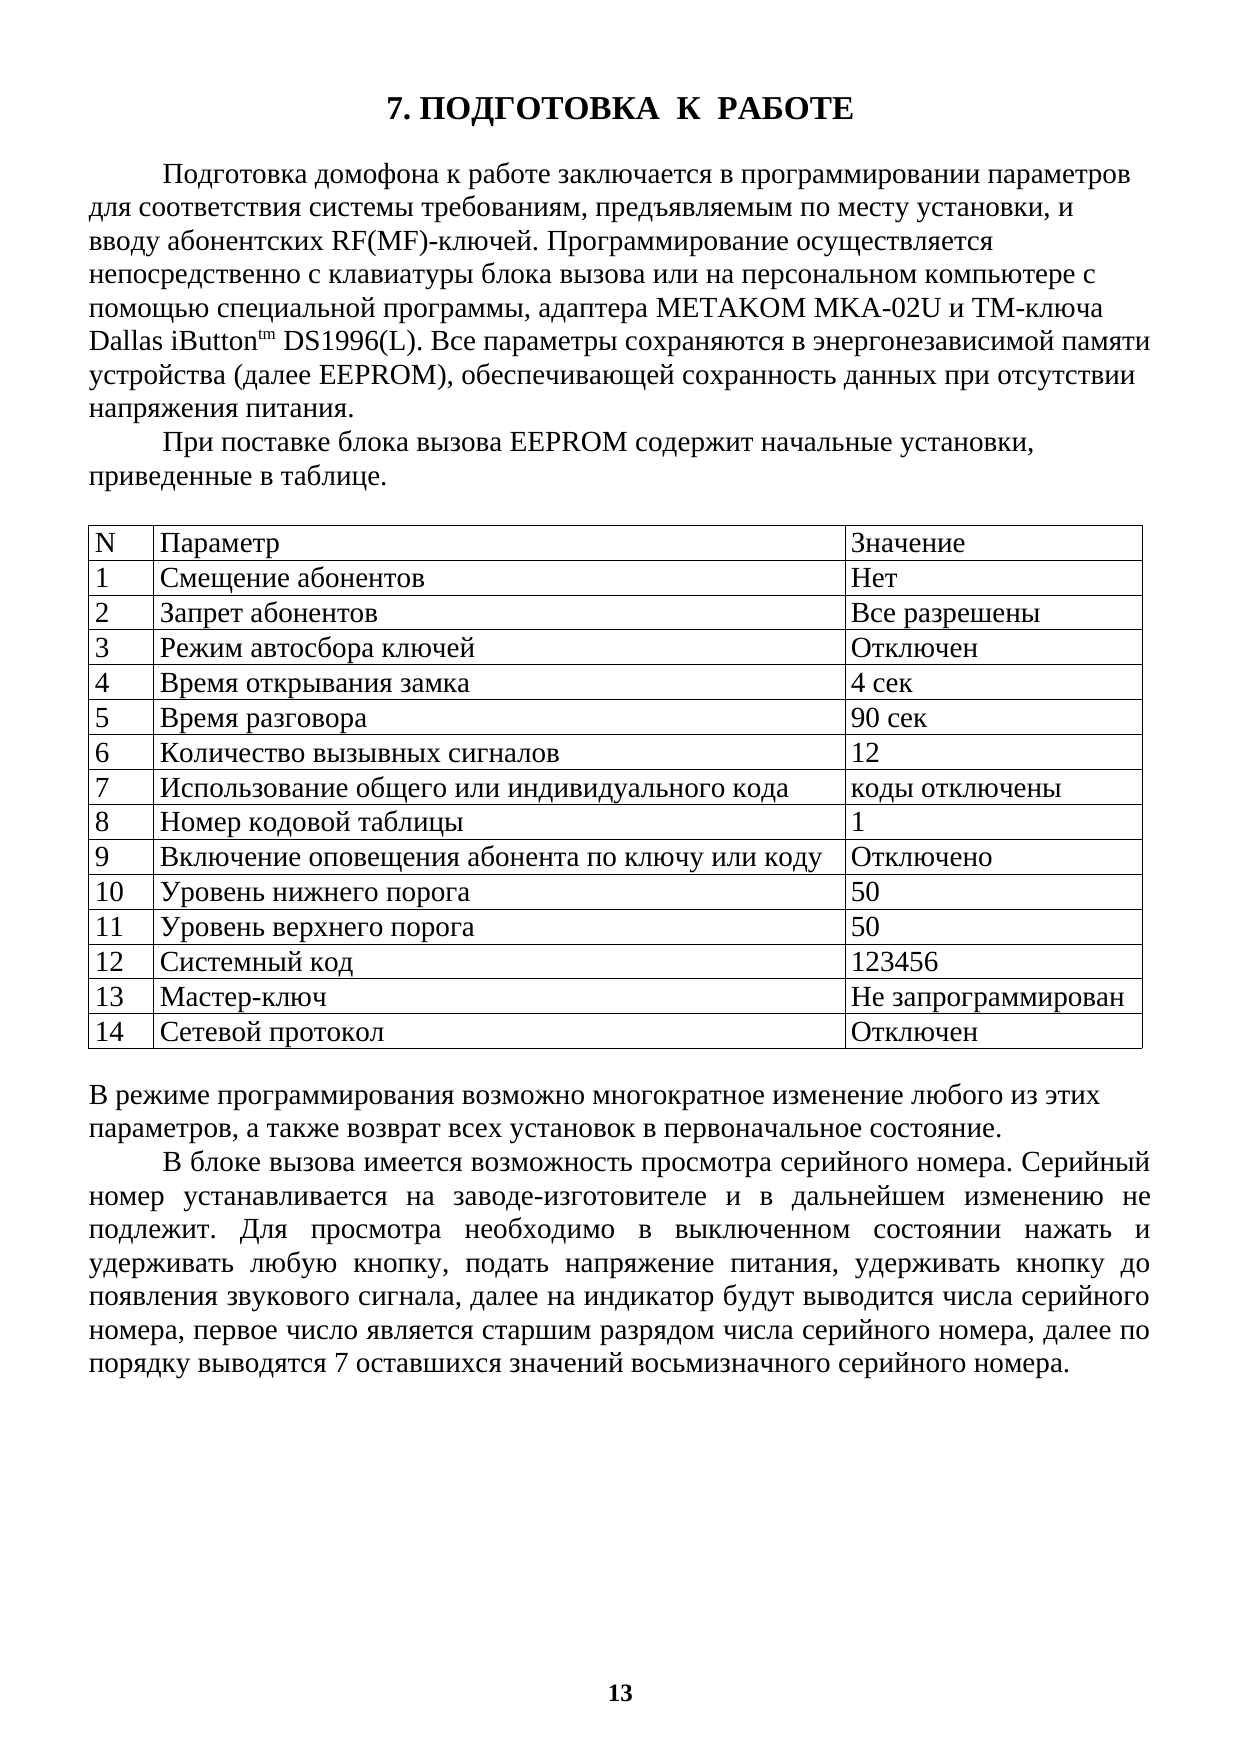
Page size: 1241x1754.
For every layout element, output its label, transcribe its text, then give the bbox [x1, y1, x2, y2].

table_cell коды отключены [846, 770, 1142, 804]
table_cell 10 [89, 875, 153, 908]
table_cell Использование общего или индивидуального кода [154, 770, 845, 804]
table_cell 9 [89, 840, 153, 874]
table_cell 90 сек [846, 700, 1142, 734]
text Подготовка домофона к работе заключается в программировании параметров для соответствия системы требованиям, предъявляемым по месту установки, и вводу абонентских RF(MF)-ключей. Программирование осуществляется непосредственно с клавиатуры блока вызова или на персональном компьютере с помощью специальной программы, адаптера METAKOM MKA-02U и TM-ключа Dallas iButtontm DS1996(L). Все параметры сохраняются в энергонезависимой памяти устройства (далее EEPROM), обеспечивающей сохранность данных при отсутствии напряжения питания. [88, 156, 1152, 424]
table_cell Отключен [846, 1014, 1142, 1048]
table_cell 4 [89, 665, 153, 699]
table_cell 13 [89, 979, 153, 1013]
table_cell 123456 [846, 945, 1142, 978]
table_cell Сетевой протокол [154, 1014, 845, 1048]
table_header Значение [846, 526, 1142, 559]
table_cell 1 [89, 561, 153, 594]
table_cell 3 [89, 630, 153, 664]
table_cell Время открывания замка [154, 665, 845, 699]
table_cell 4 сек [846, 665, 1142, 699]
table_cell Время разговора [154, 700, 845, 734]
text 7. ПОДГОТОВКА К РАБОТЕ [88, 89, 1152, 127]
table_cell Режим автосбора ключей [154, 630, 845, 664]
table_cell Мастер-ключ [154, 979, 845, 1013]
table_header N [89, 526, 153, 559]
table_cell Включение оповещения абонента по ключу или коду [154, 840, 845, 874]
table_cell Запрет абонентов [154, 596, 845, 629]
table_cell Не запрограммирован [846, 979, 1142, 1013]
table_cell 50 [846, 875, 1142, 908]
table_cell Смещение абонентов [154, 561, 845, 594]
table_cell 7 [89, 770, 153, 804]
table_cell Номер кодовой таблицы [154, 805, 845, 839]
text В режиме программирования возможно многократное изме­нение любого из этих параметров, а также возврат всех установок в первоначальное состояние. [88, 1077, 1152, 1144]
table_cell Уровень верхнего порога [154, 910, 845, 943]
table_cell Системный код [154, 945, 845, 978]
text При поставке блока вызова EEPROM содержит начальные установки, приведенные в таблице. [88, 424, 1152, 491]
table_cell 8 [89, 805, 153, 839]
table_cell Уровень нижнего порога [154, 875, 845, 908]
table_cell Отключен [846, 630, 1142, 664]
table_cell Нет [846, 561, 1142, 594]
table_cell 5 [89, 700, 153, 734]
table_cell 6 [89, 735, 153, 769]
table_cell Все разрешены [846, 596, 1142, 629]
table_cell 12 [846, 735, 1142, 769]
table_cell Количество вызывных сигналов [154, 735, 845, 769]
table_cell 50 [846, 910, 1142, 943]
table_header Параметр [154, 526, 845, 559]
text В блоке вызова имеется возможность просмотра серийного номера. Серийный номер устанавливается на заводе-изготовителе и в дальнейшем изменению не подлежит. Для просмотра необходимо в выключенном состоянии нажать и удерживать любую кнопку, подать напряжение питания, удерживать кнопку до появления звукового сигнала, далее на индикатор будут выводится числа серийного номера, первое число является старшим разрядом числа серийного номера, далее по порядку выводятся 7 оставшихся значений восьмизначного серийного номера. [88, 1144, 1152, 1379]
table_cell 11 [89, 910, 153, 943]
table_cell 1 [846, 805, 1142, 839]
table_cell 2 [89, 596, 153, 629]
table_cell 14 [89, 1014, 153, 1048]
table_cell Отключено [846, 840, 1142, 874]
table_cell 12 [89, 945, 153, 978]
